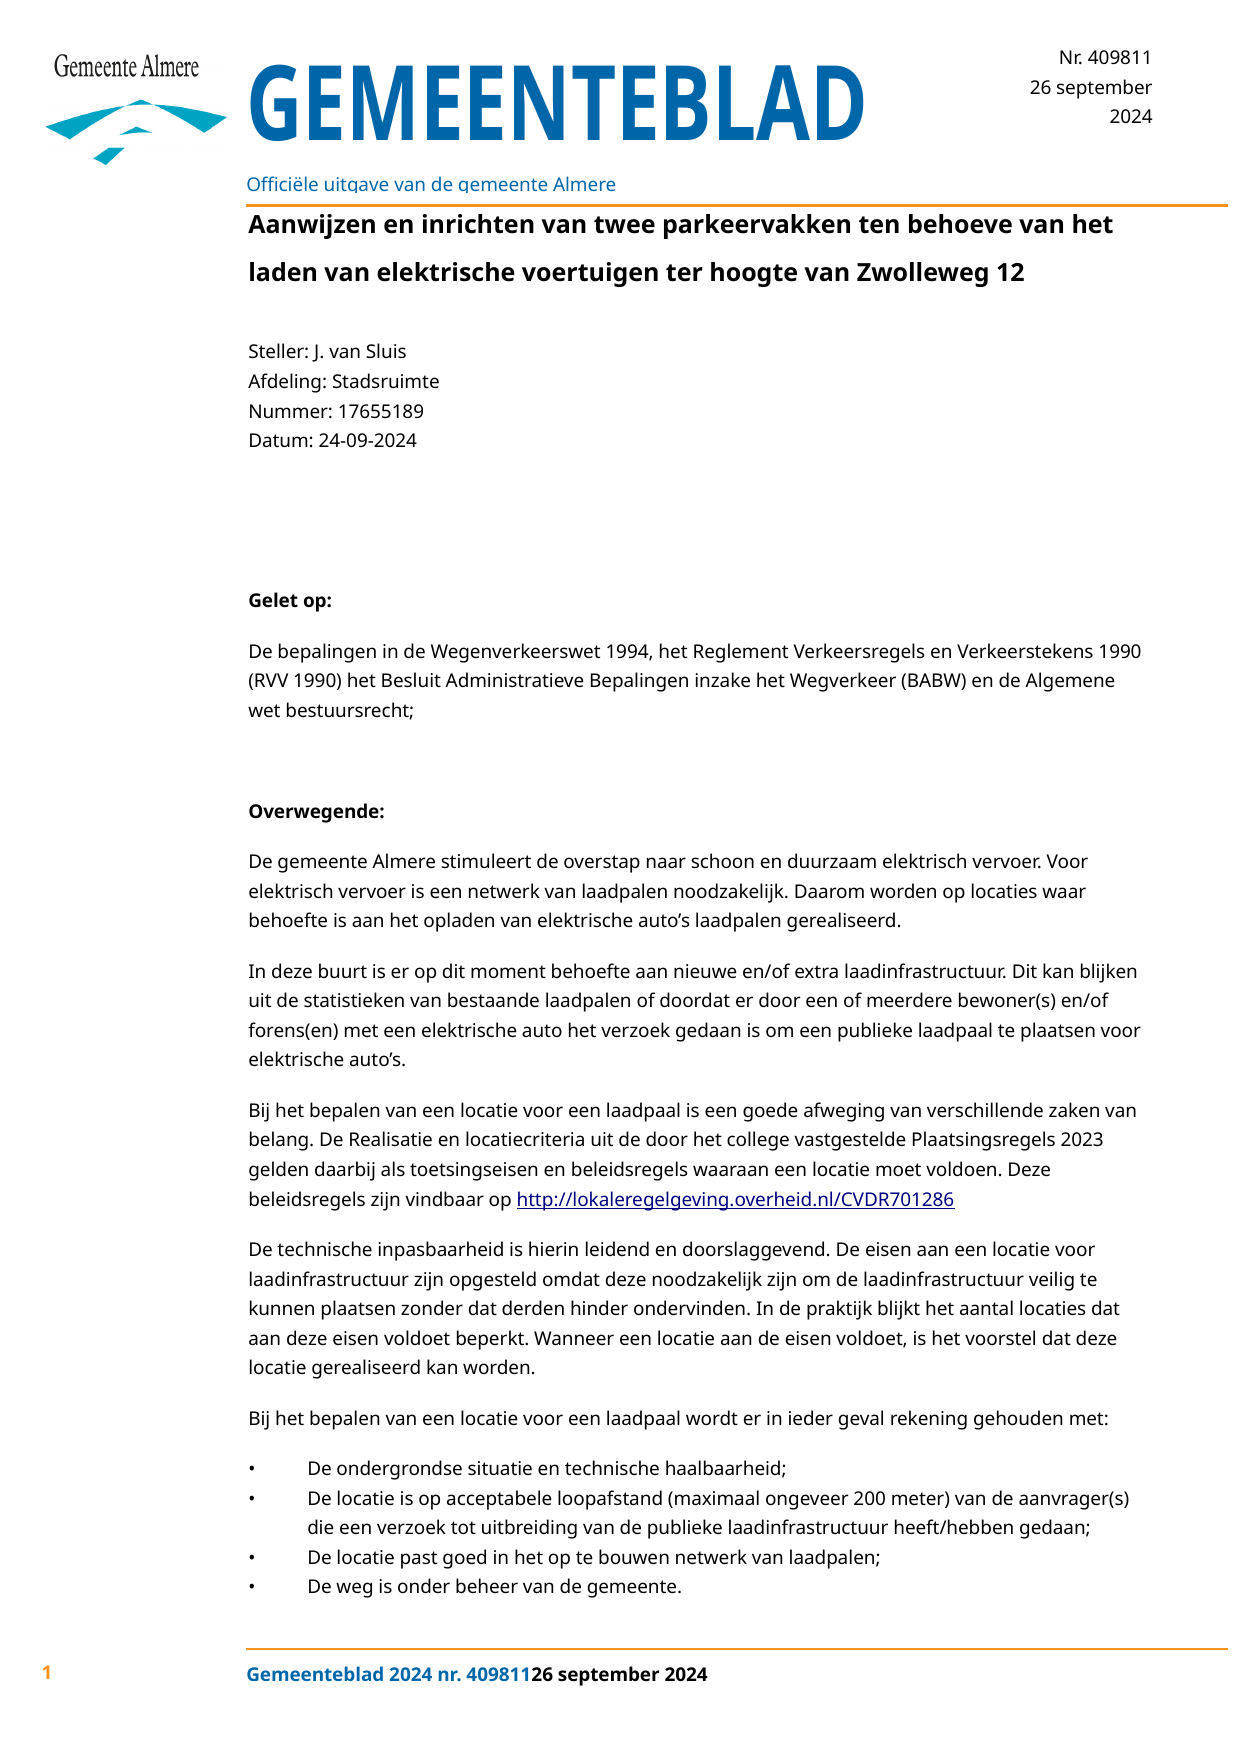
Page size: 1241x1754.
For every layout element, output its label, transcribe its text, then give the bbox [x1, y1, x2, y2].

picture [41, 47, 231, 172]
text De bepalingen in de Wegenverkeerswet 1994, het Reglement Verkeersregels en Verkeerstekens 1990 (RVV 1990) het Besluit Administratieve Bepalingen inzake het Wegverkeer (BABW) en de Algemene wet bestuursrecht; [248, 638, 1152, 723]
list De locatie past goed in het op te bouwen netwerk van laadpalen; [248, 1544, 1152, 1570]
text Bij het bepalen van een locatie voor een laadpaal is een goede afweging van verschillende zaken van belang. De Realisatie en locatiecriteria uit de door het college vastgestelde Plaatsingsregels 2023 gelden daarbij als toetsingseisen en beleidsregels waaraan een locatie moet voldoen. Deze beleidsregels zijn vindbaar op http://lokaleregelgeving.overheid.nl/CVDR701286 [248, 1097, 1152, 1211]
list De locatie is op acceptabele loopafstand (maximaal ongeveer 200 meter) van de aanvrager(s) die een verzoek tot uitbreiding van de publieke laadinfrastructuur heeft/hebben gedaan; [248, 1485, 1152, 1540]
text De gemeente Almere stimuleert de overstap naar schoon en duurzaam elektrisch vervoer. Voor elektrisch vervoer is een netwerk van laadpalen noodzakelijk. Daarom worden op locaties waar behoefte is aan het opladen van elektrische auto’s laadpalen gerealiseerd. [248, 848, 1152, 933]
text Gelet op: [248, 587, 1152, 613]
text Nummer: 17655189 [248, 398, 1152, 423]
text De technische inpasbaarheid is hierin leidend en doorslaggevend. De eisen aan een locatie voor laadinfrastructuur zijn opgesteld omdat deze noodzakelijk zijn om de laadinfrastructuur veilig te kunnen plaatsen zonder dat derden hinder ondervinden. In de praktijk blijkt het aantal locaties dat aan deze eisen voldoet beperkt. Wanneer een locatie aan de eisen voldoet, is het voorstel dat deze locatie gerealiseerd kan worden. [248, 1236, 1152, 1380]
text Steller: J. van Sluis [248, 339, 1152, 364]
text In deze buurt is er op dit moment behoefte aan nieuwe en/of extra laadinfrastructuur. Dit kan blijken uit de statistieken van bestaande laadpalen of doordat er door een of meerdere bewoner(s) en/of forens(en) met een elektrische auto het verzoek gedaan is om een publieke laadpaal te plaatsen voor elektrische auto’s. [248, 958, 1152, 1072]
text Bij het bepalen van een locatie voor een laadpaal wordt er in ieder geval rekening gehouden met: [248, 1405, 1152, 1431]
list De weg is onder beheer van de gemeente. [248, 1574, 1152, 1599]
list De ondergrondse situatie en technische haalbaarheid; [248, 1455, 1152, 1481]
text Overwegende: [248, 798, 1152, 823]
text Aanwijzen en inrichten van twee parkeervakken ten behoeve van het laden van elektrische voertuigen ter hoogte van Zwolleweg 12 [248, 207, 1152, 288]
text Afdeling: Stadsruimte [248, 368, 1152, 394]
text Datum: 24-09-2024 [248, 427, 1152, 453]
